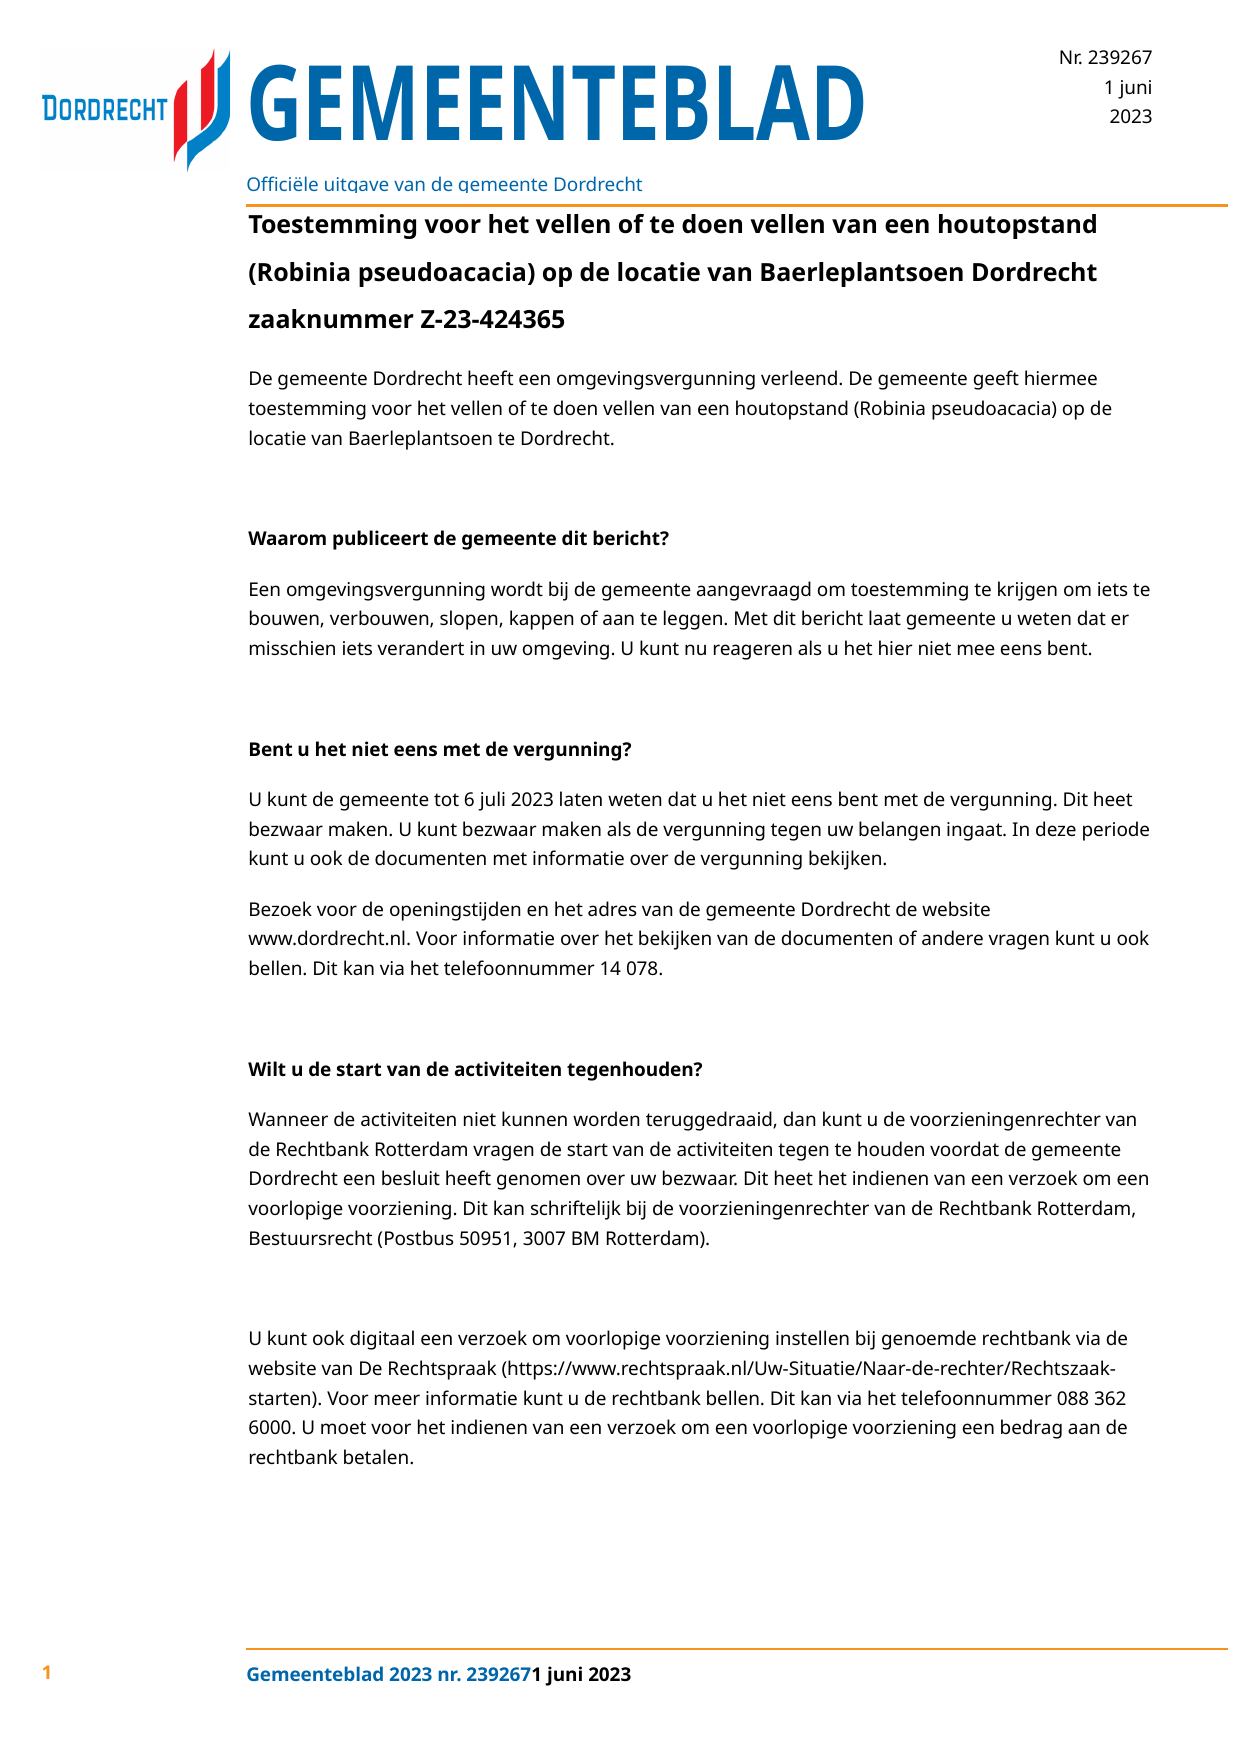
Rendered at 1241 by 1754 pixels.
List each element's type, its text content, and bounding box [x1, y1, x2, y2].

text Bent u het niet eens met de vergunning? [248, 736, 1152, 762]
text Wilt u de start van de activiteiten tegenhouden? [248, 1056, 1152, 1082]
text Waarom publiceert de gemeente dit bericht? [248, 526, 1152, 551]
text Toestemming voor het vellen of te doen vellen van een houtopstand (Robinia pseudoacacia) op de locatie van Baerleplantsoen Dordrecht zaaknummer Z-23-424365 [248, 207, 1152, 336]
text Een omgevingsvergunning wordt bij de gemeente aangevraagd om toestemming te krijgen om iets te bouwen, verbouwen, slopen, kappen of aan te leggen. Met dit bericht laat gemeente u weten dat er misschien iets verandert in uw omgeving. U kunt nu reageren als u het hier niet mee eens bent. [248, 576, 1152, 661]
picture [41, 47, 231, 172]
text Wanneer de activiteiten niet kunnen worden teruggedraaid, dan kunt u de voorzieningenrechter van de Rechtbank Rotterdam vragen de start van de activiteiten tegen te houden voordat de gemeente Dordrecht een besluit heeft genomen over uw bezwaar. Dit heet het indienen van een verzoek om een voorlopige voorziening. Dit kan schriftelijk bij de voorzieningenrechter van de Rechtbank Rotterdam, Bestuursrecht (Postbus 50951, 3007 BM Rotterdam). [248, 1106, 1152, 1250]
text U kunt de gemeente tot 6 juli 2023 laten weten dat u het niet eens bent met de vergunning. Dit heet bezwaar maken. U kunt bezwaar maken als de vergunning tegen uw belangen ingaat. In deze periode kunt u ook de documenten met informatie over de vergunning bekijken. [248, 786, 1152, 871]
text De gemeente Dordrecht heeft een omgevingsvergunning verleend. De gemeente geeft hiermee toestemming voor het vellen of te doen vellen van een houtopstand (Robinia pseudoacacia) op de locatie van Baerleplantsoen te Dordrecht. [248, 366, 1152, 450]
text U kunt ook digitaal een verzoek om voorlopige voorziening instellen bij genoemde rechtbank via de website van De Rechtspraak (https://www.rechtspraak.nl/Uw-Situatie/Naar-de-rechter/Rechtszaak-starten). Voor meer informatie kunt u de rechtbank bellen. Dit kan via het telefoonnummer 088 362 6000. U moet voor het indienen van een verzoek om een voorlopige voorziening een bedrag aan de rechtbank betalen. [248, 1326, 1152, 1469]
text Bezoek voor de openingstijden en het adres van de gemeente Dordrecht de website www.dordrecht.nl. Voor informatie over het bekijken van de documenten of andere vragen kunt u ook bellen. Dit kan via het telefoonnummer 14 078. [248, 896, 1152, 981]
